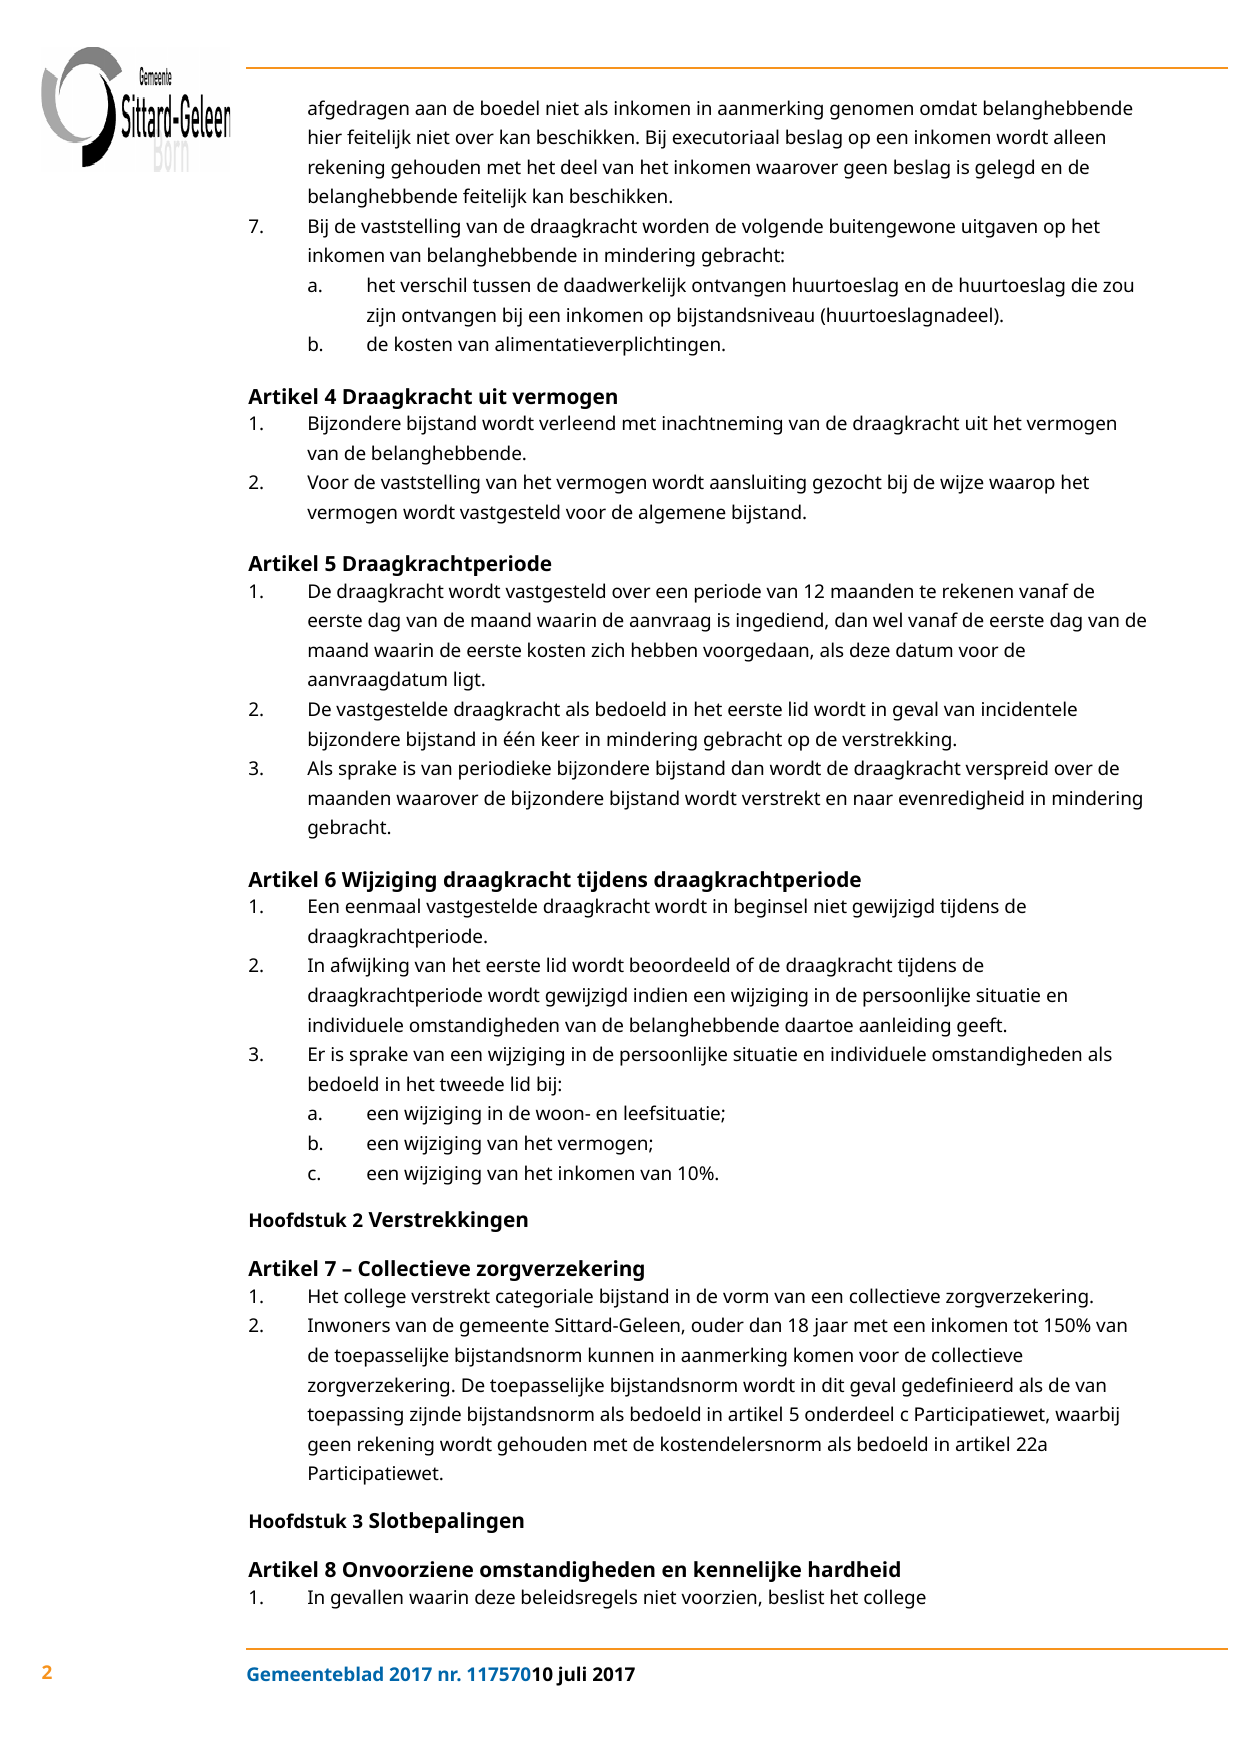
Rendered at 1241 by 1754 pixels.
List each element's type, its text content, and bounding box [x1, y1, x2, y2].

list Het college verstrekt categoriale bijstand in de vorm van een collectieve zorgverzekering. [248, 1283, 1152, 1309]
list Een eenmaal vastgestelde draagkracht wordt in beginsel niet gewijzigd tijdens de draagkrachtperiode. [248, 893, 1152, 949]
list Als sprake is van periodieke bijzondere bijstand dan wordt de draagkracht verspreid over de maanden waarover de bijzondere bijstand wordt verstrekt en naar evenredigheid in mindering gebracht. [248, 755, 1152, 840]
list Voor de vaststelling van het vermogen wordt aansluiting gezocht bij de wijze waarop het vermogen wordt vastgesteld voor de algemene bijstand. [248, 469, 1152, 525]
text Artikel 8 Onvoorziene omstandigheden en kennelijke hardheid [248, 1555, 1152, 1584]
picture [41, 47, 231, 172]
list In gevallen waarin deze beleidsregels niet voorzien, beslist het college [248, 1584, 1152, 1609]
list De draagkracht wordt vastgesteld over een periode van 12 maanden te rekenen vanaf de eerste dag van de maand waarin de aanvraag is ingediend, dan wel vanaf de eerste dag van de maand waarin de eerste kosten zich hebben voorgedaan, als deze datum voor de aanvraagdatum ligt. [248, 578, 1152, 692]
text Artikel 5 Draagkrachtperiode [248, 549, 1152, 578]
text Artikel 6 Wijziging draagkracht tijdens draagkrachtperiode [248, 865, 1152, 893]
list afgedragen aan de boedel niet als inkomen in aanmerking genomen omdat belanghebbende hier feitelijk niet over kan beschikken. Bij executoriaal beslag op een inkomen wordt alleen rekening gehouden met het deel van het inkomen waarover geen beslag is gelegd en de belanghebbende feitelijk kan beschikken. [248, 95, 1152, 209]
list Inwoners van de gemeente Sittard-Geleen, ouder dan 18 jaar met een inkomen tot 150% van de toepasselijke bijstandsnorm kunnen in aanmerking komen voor de collectieve zorgverzekering. De toepasselijke bijstandsnorm wordt in dit geval gedefinieerd als de van toepassing zijnde bijstandsnorm als bedoeld in artikel 5 onderdeel c Participatiewet, waarbij geen rekening wordt gehouden met de kostendelersnorm als bedoeld in artikel 22a Participatiewet. [248, 1313, 1152, 1486]
list de kosten van alimentatieverplichtingen. [307, 331, 1152, 357]
list Er is sprake van een wijziging in de persoonlijke situatie en individuele omstandigheden als bedoeld in het tweede lid bij: [248, 1041, 1152, 1097]
list een wijziging in de woon- en leefsituatie; [307, 1101, 1152, 1126]
list het verschil tussen de daadwerkelijk ontvangen huurtoeslag en de huurtoeslag die zou zijn ontvangen bij een inkomen op bijstandsniveau (huurtoeslagnadeel). [307, 272, 1152, 328]
list Bijzondere bijstand wordt verleend met inachtneming van de draagkracht uit het vermogen van de belanghebbende. [248, 410, 1152, 466]
list De vastgestelde draagkracht als bedoeld in het eerste lid wordt in geval van incidentele bijzondere bijstand in één keer in mindering gebracht op de verstrekking. [248, 696, 1152, 752]
list Bij de vaststelling van de draagkracht worden de volgende buitengewone uitgaven op het inkomen van belanghebbende in mindering gebracht: [248, 213, 1152, 268]
text Hoofdstuk 2 Verstrekkingen [248, 1205, 1152, 1234]
list een wijziging van het vermogen; [307, 1130, 1152, 1156]
list In afwijking van het eerste lid wordt beoordeeld of de draagkracht tijdens de draagkrachtperiode wordt gewijzigd indien een wijziging in de persoonlijke situatie en individuele omstandigheden van de belanghebbende daartoe aanleiding geeft. [248, 953, 1152, 1037]
list een wijziging van het inkomen van 10%. [307, 1160, 1152, 1185]
text Artikel 7 – Collectieve zorgverzekering [248, 1254, 1152, 1283]
text Artikel 4 Draagkracht uit vermogen [248, 382, 1152, 410]
text Hoofdstuk 3 Slotbepalingen [248, 1506, 1152, 1534]
